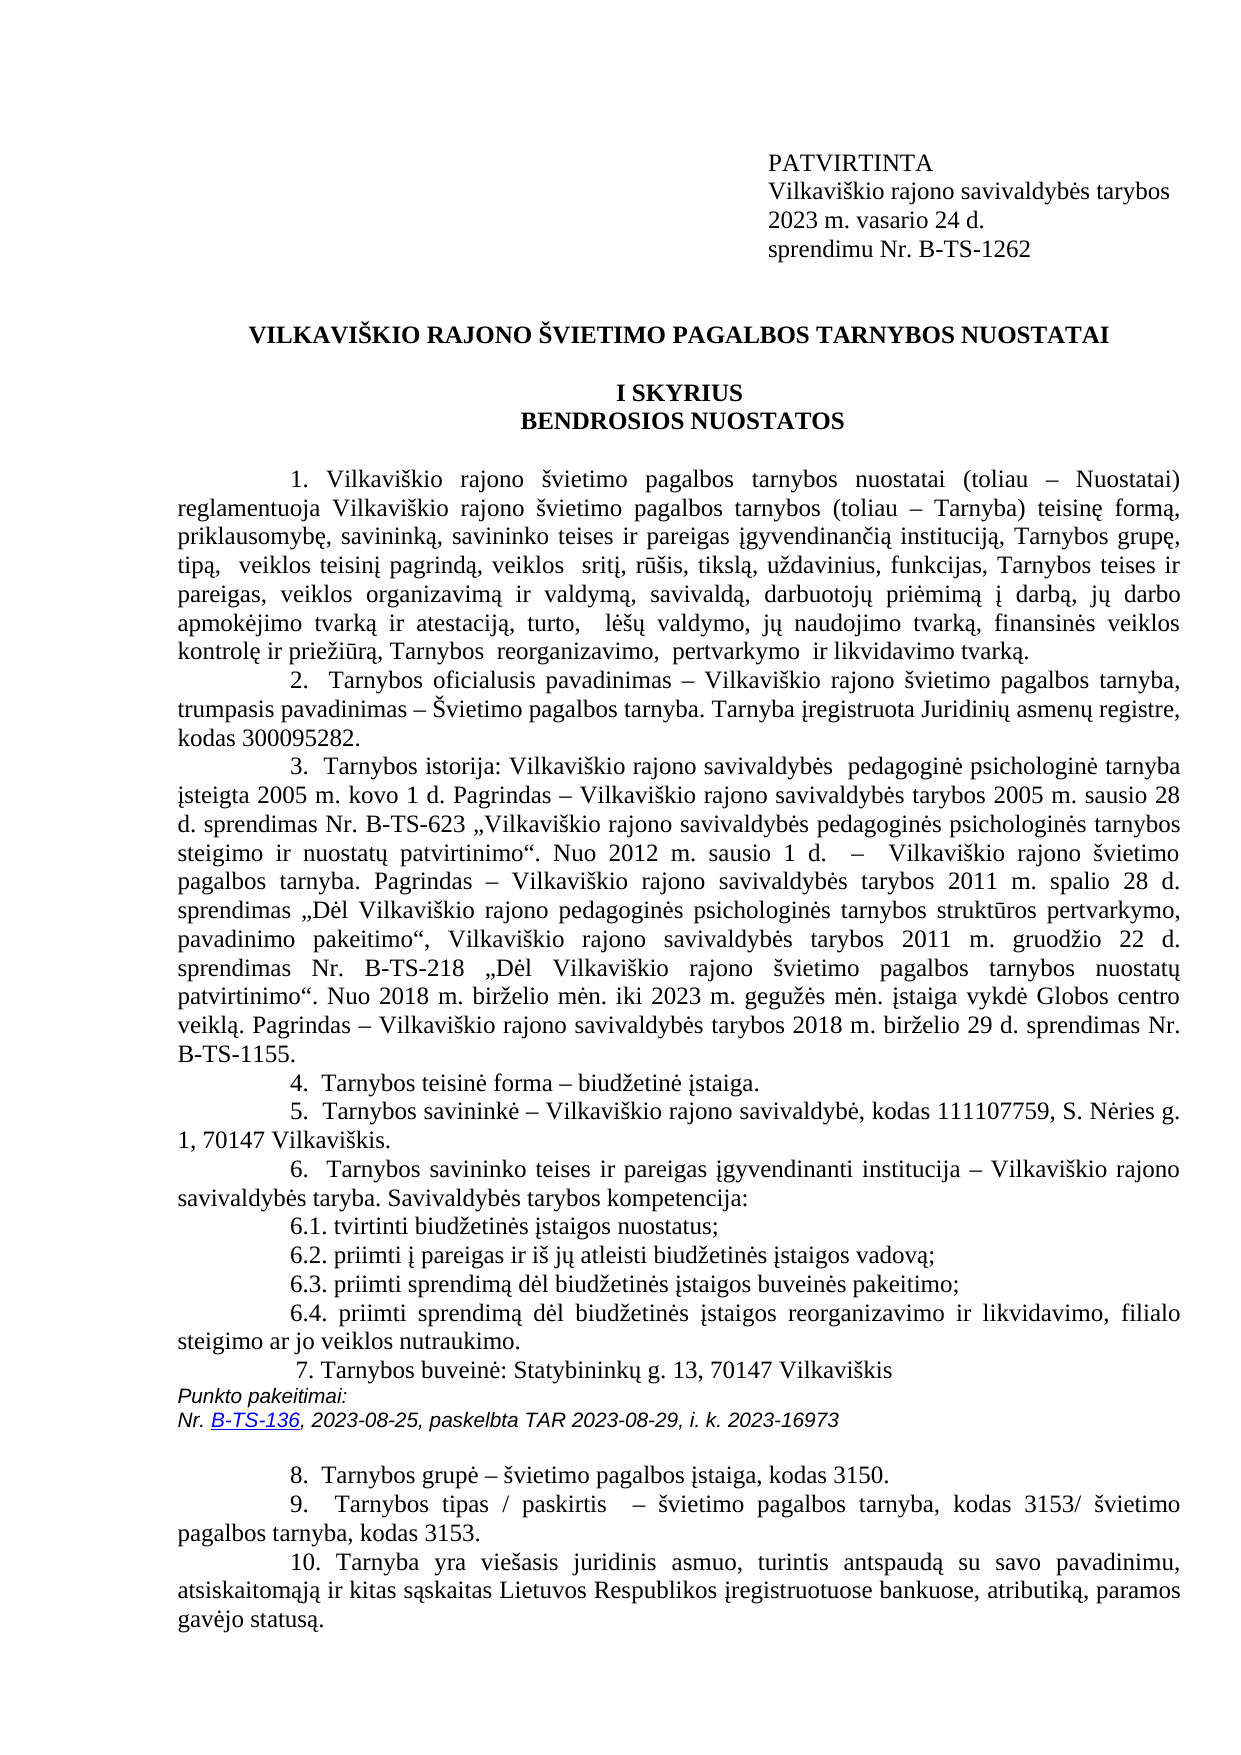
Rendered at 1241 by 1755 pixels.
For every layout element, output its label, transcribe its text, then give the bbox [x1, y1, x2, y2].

text 1. Vilkaviškio rajono švietimo pagalbos tarnybos nuostatai (toliau – Nuostatai) reglamentuoja Vilkaviškio rajono švietimo pagalbos tarnybos (toliau – Tarnyba) teisinę formą, priklausomybę, savininką, savininko teises ir pareigas įgyvendinančią instituciją, Tarnybos grupę, tipą, veiklos teisinį pagrindą, veiklos sritį, rūšis, tikslą, uždavinius, funkcijas, Tarnybos teises ir pareigas, veiklos organizavimą ir valdymą, savivaldą, darbuotojų priėmimą į darbą, jų darbo apmokėjimo tvarką ir atestaciją, turto, lėšų valdymo, jų naudojimo tvarką, finansinės veiklos kontrolę ir priežiūrą, Tarnybos reorganizavimo, pertvarkymo ir likvidavimo tvarką. [177, 464, 1181, 665]
text 8. Tarnybos grupė – švietimo pagalbos įstaiga, kodas 3150. [177, 1461, 1181, 1489]
text Punkto pakeitimai: [177, 1384, 1181, 1408]
text sprendimu Nr. B-TS-1262 [177, 234, 1181, 263]
text 10. Tarnyba yra viešasis juridinis asmuo, turintis antspaudą su savo pavadinimu, atsiskaitomąją ir kitas sąskaitas Lietuvos Respublikos įregistruotuose bankuose, atributiką, paramos gavėjo statusą. [177, 1547, 1181, 1633]
text 6.4. priimti sprendimą dėl biudžetinės įstaigos reorganizavimo ir likvidavimo, filialo steigimo ar jo veiklos nutraukimo. [177, 1298, 1181, 1355]
text 5. Tarnybos savininkė – Vilkaviškio rajono savivaldybė, kodas 111107759, S. Nėries g. 1, 70147 Vilkaviškis. [177, 1096, 1181, 1154]
text Nr. B-TS-136, 2023-08-25, paskelbta TAR 2023-08-29, i. k. 2023-16973 [177, 1408, 1181, 1432]
text 6.3. priimti sprendimą dėl biudžetinės įstaigos buveinės pakeitimo; [177, 1269, 1181, 1298]
text 2. Tarnybos oficialusis pavadinimas – Vilkaviškio rajono švietimo pagalbos tarnyba, trumpasis pavadinimas – Švietimo pagalbos tarnyba. Tarnyba įregistruota Juridinių asmenų registre, kodas 300095282. [177, 665, 1181, 751]
text VILKAVIŠKIO RAJONO ŠVIETIMO PAGALBOS TARNYBOS NUOSTATAI [177, 320, 1181, 349]
text 6.2. priimti į pareigas ir iš jų atleisti biudžetinės įstaigos vadovą; [177, 1240, 1181, 1269]
text 9. Tarnybos tipas / paskirtis – švietimo pagalbos tarnyba, kodas 3153/ švietimo pagalbos tarnyba, kodas 3153. [177, 1489, 1181, 1547]
text 6. Tarnybos savininko teises ir pareigas įgyvendinanti institucija – Vilkaviškio rajono savivaldybės taryba. Savivaldybės tarybos kompetencija: [177, 1154, 1181, 1211]
text 4. Tarnybos teisinė forma – biudžetinė įstaiga. [177, 1068, 1181, 1096]
text Vilkaviškio rajono savivaldybės tarybos [177, 176, 1181, 205]
text 7. Tarnybos buveinė: Statybininkų g. 13, 70147 Vilkaviškis [177, 1355, 1181, 1384]
text 2023 m. vasario 24 d. [177, 205, 1181, 234]
text 6.1. tvirtinti biudžetinės įstaigos nuostatus; [177, 1211, 1181, 1240]
text I SKYRIUS [177, 378, 1181, 406]
text PATVIRTINTA [177, 148, 1181, 176]
text BENDROSIOS NUOSTATOS [177, 406, 1181, 435]
text 3. Tarnybos istorija: Vilkaviškio rajono savivaldybės pedagoginė psichologinė tarnyba įsteigta 2005 m. kovo 1 d. Pagrindas – Vilkaviškio rajono savivaldybės tarybos 2005 m. sausio 28 d. sprendimas Nr. B-TS-623 „Vilkaviškio rajono savivaldybės pedagoginės psichologinės tarnybos steigimo ir nuostatų patvirtinimo“. Nuo 2012 m. sausio 1 d. – Vilkaviškio rajono švietimo pagalbos tarnyba. Pagrindas – Vilkaviškio rajono savivaldybės tarybos 2011 m. spalio 28 d. sprendimas „Dėl Vilkaviškio rajono pedagoginės psichologinės tarnybos struktūros pertvarkymo, pavadinimo pakeitimo“, Vilkaviškio rajono savivaldybės tarybos 2011 m. gruodžio 22 d. sprendimas Nr. B-TS-218 „Dėl Vilkaviškio rajono švietimo pagalbos tarnybos nuostatų patvirtinimo“. Nuo 2018 m. birželio mėn. iki 2023 m. gegužės mėn. įstaiga vykdė Globos centro veiklą. Pagrindas – Vilkaviškio rajono savivaldybės tarybos 2018 m. birželio 29 d. sprendimas Nr. B-TS-1155. [177, 751, 1181, 1068]
